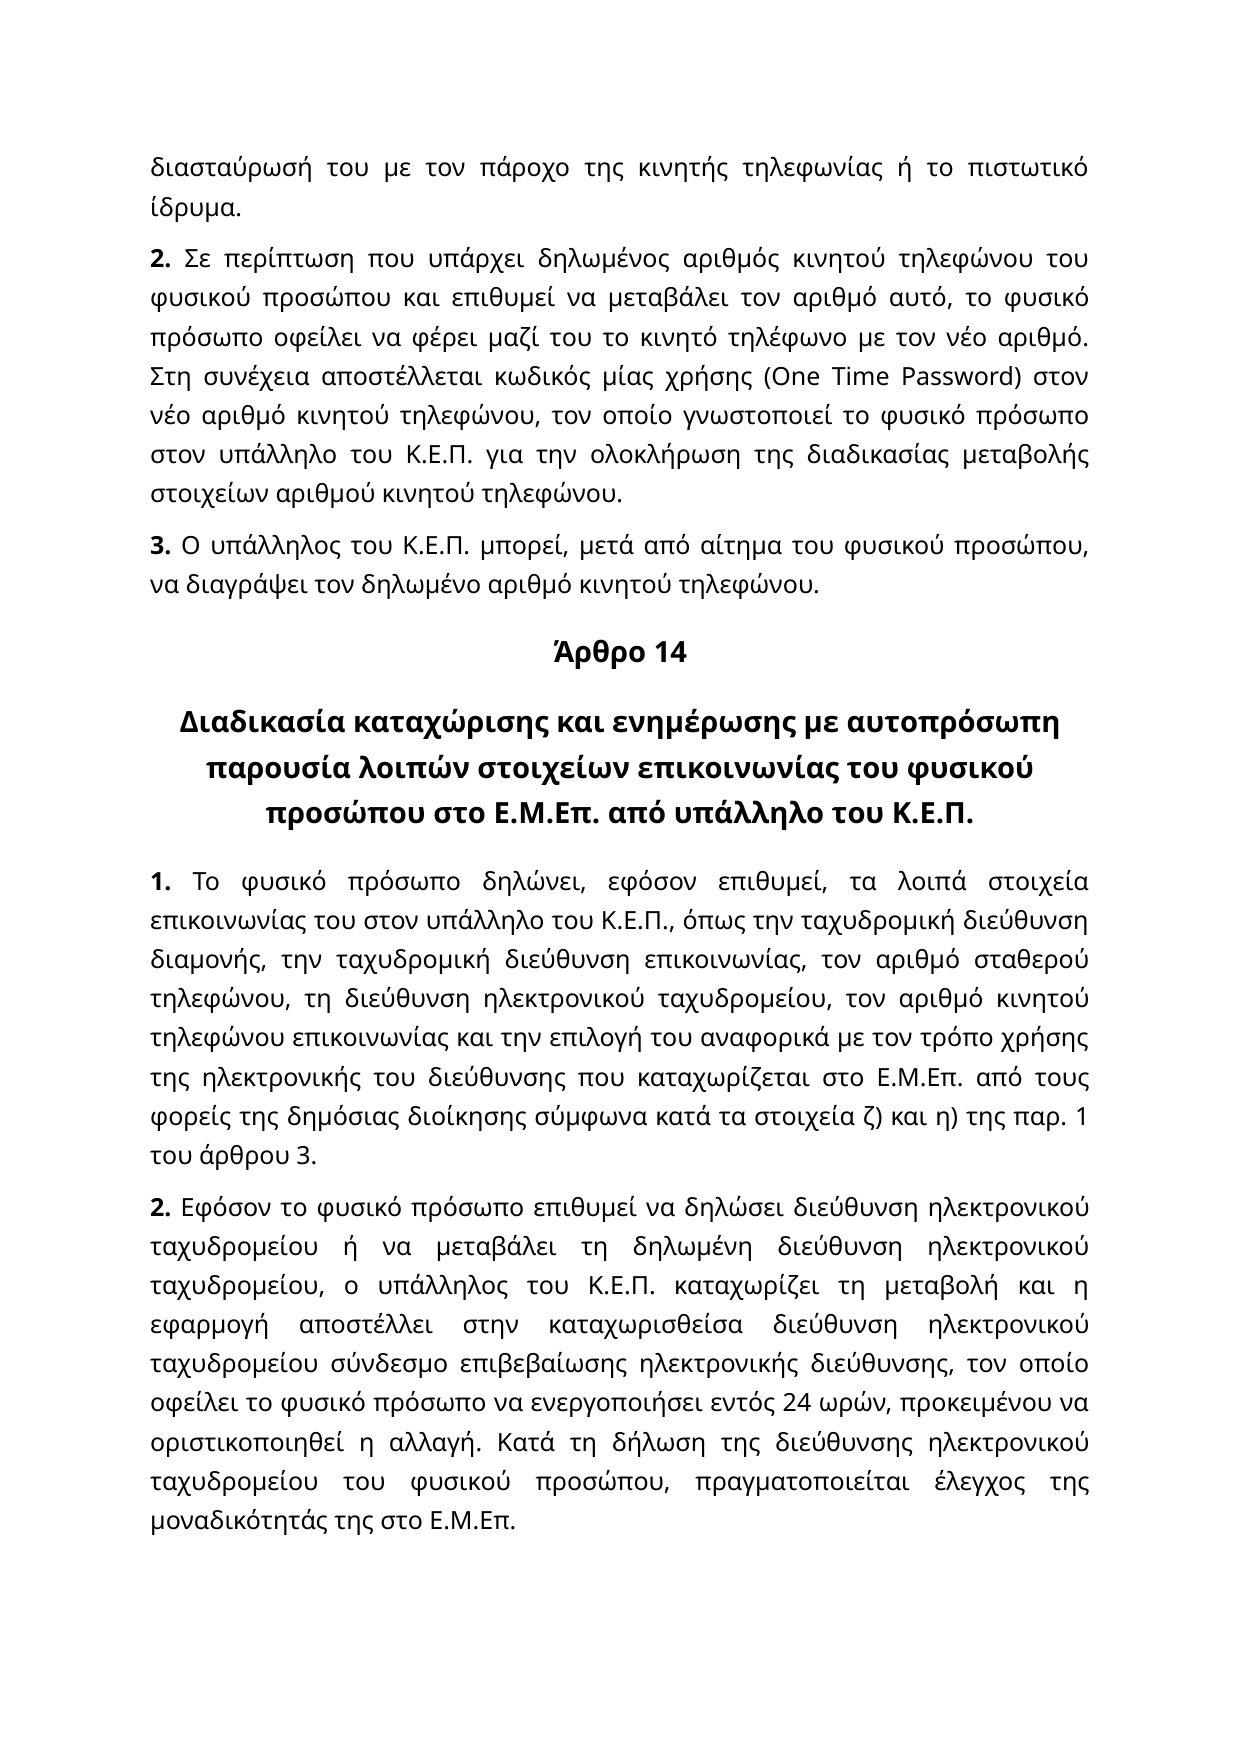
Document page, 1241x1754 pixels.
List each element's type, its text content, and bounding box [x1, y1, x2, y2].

text διασταύρωσή του με τον πάροχο της κινητής τηλεφωνίας ή το πιστωτικό ίδρυμα. [150, 150, 1090, 223]
text 1. Το φυσικό πρόσωπο δηλώνει, εφόσον επιθυμεί, τα λοιπά στοιχεία επικοινωνίας του στον υπάλληλο του Κ.Ε.Π., όπως την ταχυδρομική διεύθυνση διαμονής, την ταχυδρομική διεύθυνση επικοινωνίας, τον αριθμό σταθερού τηλεφώνου, τη διεύθυνση ηλεκτρονικού ταχυδρομείου, τον αριθμό κινητού τηλεφώνου επικοινωνίας και την επιλογή του αναφορικά με τον τρόπο χρήσης της ηλεκτρονικής του διεύθυνσης που καταχωρίζεται στο Ε.Μ.Επ. από τους φορείς της δημόσιας διοίκησης σύμφωνα κατά τα στοιχεία ζ) και η) της παρ. 1 του άρθρου 3. [150, 863, 1090, 1172]
subtitle Διαδικασία καταχώρισης και ενημέρωσης με αυτοπρόσωπη παρουσία λοιπών στοιχείων επικοινωνίας του φυσικού προσώπου στο Ε.Μ.Επ. από υπάλληλο του Κ.Ε.Π. [150, 701, 1090, 832]
subtitle Άρθρο 14 [150, 631, 1090, 671]
text 3. Ο υπάλληλος του Κ.Ε.Π. μπορεί, μετά από αίτημα του φυσικού προσώπου, να διαγράψει τον δηλωμένο αριθμό κινητού τηλεφώνου. [150, 527, 1090, 601]
text 2. Σε περίπτωση που υπάρχει δηλωμένος αριθμός κινητού τηλεφώνου του φυσικού προσώπου και επιθυμεί να μεταβάλει τον αριθμό αυτό, το φυσικό πρόσωπο οφείλει να φέρει μαζί του το κινητό τηλέφωνο με τον νέο αριθμό. Στη συνέχεια αποστέλλεται κωδικός μίας χρήσης (One Time Password) στον νέο αριθμό κινητού τηλεφώνου, τον οποίο γνωστοποιεί το φυσικό πρόσωπο στον υπάλληλο του Κ.Ε.Π. για την ολοκλήρωση της διαδικασίας μεταβολής στοιχείων αριθμού κινητού τηλεφώνου. [150, 241, 1090, 510]
text 2. Εφόσον το φυσικό πρόσωπο επιθυμεί να δηλώσει διεύθυνση ηλεκτρονικού ταχυδρομείου ή να μεταβάλει τη δηλωμένη διεύθυνση ηλεκτρονικού ταχυδρομείου, ο υπάλληλος του Κ.Ε.Π. καταχωρίζει τη μεταβολή και η εφαρμογή αποστέλλει στην καταχωρισθείσα διεύθυνση ηλεκτρονικού ταχυδρομείου σύνδεσμο επιβεβαίωσης ηλεκτρονικής διεύθυνσης, τον οποίο οφείλει το φυσικό πρόσωπο να ενεργοποιήσει εντός 24 ωρών, προκειμένου να οριστικοποιηθεί η αλλαγή. Κατά τη δήλωση της διεύθυνσης ηλεκτρονικού ταχυδρομείου του φυσικού προσώπου, πραγματοποιείται έλεγχος της μοναδικότητάς της στο Ε.Μ.Επ. [150, 1189, 1090, 1537]
